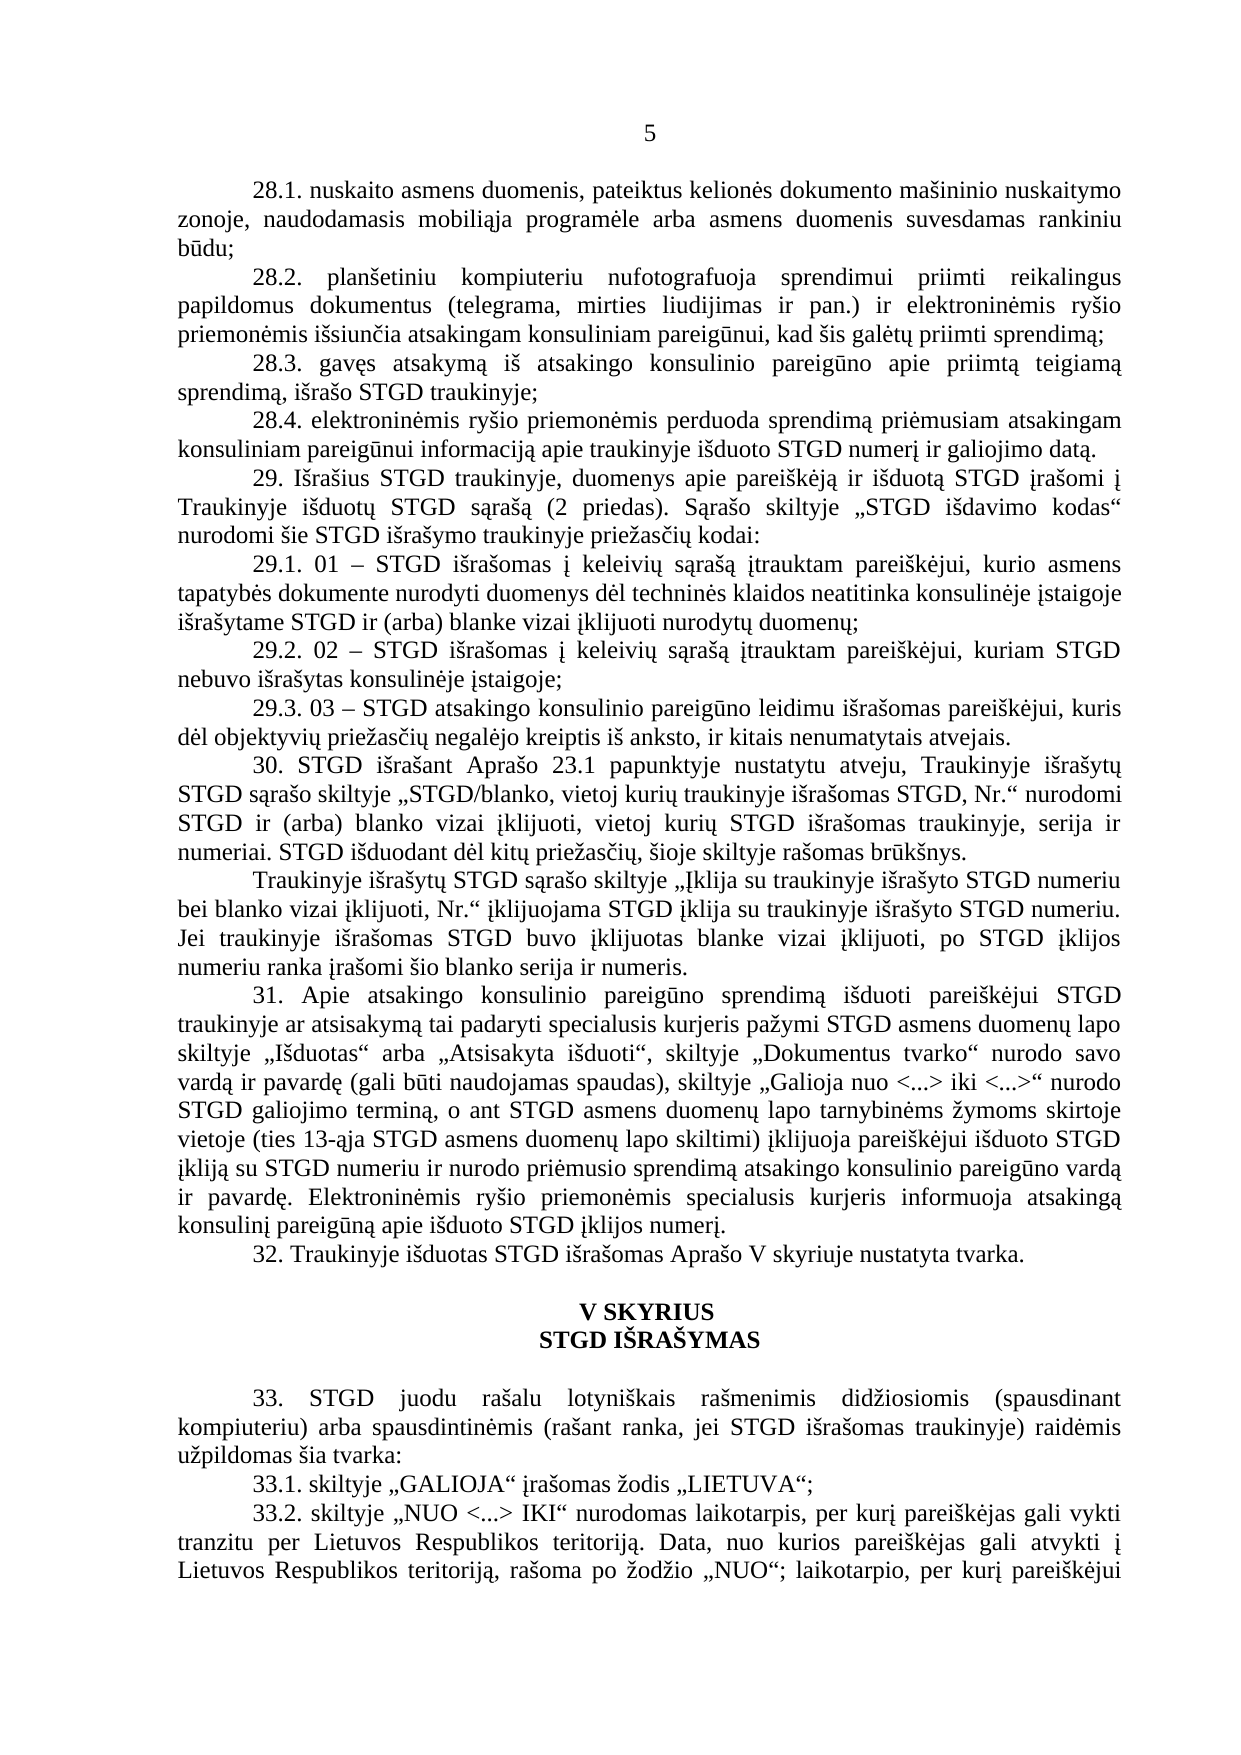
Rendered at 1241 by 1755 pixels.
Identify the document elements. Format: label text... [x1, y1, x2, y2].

text 28.2. planšetiniu kompiuteriu nufotografuoja sprendimui priimti reikalingus papildomus dokumentus (telegrama, mirties liudijimas ir pan.) ir elektroninėmis ryšio priemonėmis išsiunčia atsakingam konsuliniam pareigūnui, kad šis galėtų priimti sprendimą; [177, 262, 1122, 348]
text 29.2. 02 – STGD išrašomas į keleivių sąrašą įtrauktam pareiškėjui, kuriam STGD nebuvo išrašytas konsulinėje įstaigoje; [177, 636, 1122, 693]
text 31. Apie atsakingo konsulinio pareigūno sprendimą išduoti pareiškėjui STGD traukinyje ar atsisakymą tai padaryti specialusis kurjeris pažymi STGD asmens duomenų lapo skiltyje „Išduotas“ arba „Atsisakyta išduoti“, skiltyje „Dokumentus tvarko“ nurodo savo vardą ir pavardę (gali būti naudojamas spaudas), skiltyje „Galioja nuo <...> iki <...>“ nurodo STGD galiojimo terminą, o ant STGD asmens duomenų lapo tarnybinėms žymoms skirtoje vietoje (ties 13-ąja STGD asmens duomenų lapo skiltimi) įklijuoja pareiškėjui išduoto STGD įkliją su STGD numeriu ir nurodo priėmusio sprendimą atsakingo konsulinio pareigūno vardą ir pavardę. Elektroninėmis ryšio priemonėmis specialusis kurjeris informuoja atsakingą konsulinį pareigūną apie išduoto STGD įklijos numerį. [177, 981, 1122, 1239]
text 29.3. 03 – STGD atsakingo konsulinio pareigūno leidimu išrašomas pareiškėjui, kuris dėl objektyvių priežasčių negalėjo kreiptis iš anksto, ir kitais nenumatytais atvejais. [177, 693, 1122, 751]
text 28.3. gavęs atsakymą iš atsakingo konsulinio pareigūno apie priimtą teigiamą sprendimą, išrašo STGD traukinyje; [177, 348, 1122, 406]
text 32. Traukinyje išduotas STGD išrašomas Aprašo V skyriuje nustatyta tvarka. [177, 1239, 1122, 1268]
text 33.2. skiltyje „NUO <...> IKI“ nurodomas laikotarpis, per kurį pareiškėjas gali vykti tranzitu per Lietuvos Respublikos teritoriją. Data, nuo kurios pareiškėjas gali atvykti į Lietuvos Respublikos teritoriją, rašoma po žodžio „NUO“; laikotarpio, per kurį pareiškėjui [177, 1498, 1122, 1584]
text 33.1. skiltyje „GALIOJA“ įrašomas žodis „LIETUVA“; [177, 1469, 1122, 1498]
text 29. Išrašius STGD traukinyje, duomenys apie pareiškėją ir išduotą STGD įrašomi į Traukinyje išduotų STGD sąrašą (2 priedas). Sąrašo skiltyje „STGD išdavimo kodas“ nurodomi šie STGD išrašymo traukinyje priežasčių kodai: [177, 463, 1122, 549]
text STGD IŠRAŠYMAS [177, 1326, 1122, 1354]
text 29.1. 01 – STGD išrašomas į keleivių sąrašą įtrauktam pareiškėjui, kurio asmens tapatybės dokumente nurodyti duomenys dėl techninės klaidos neatitinka konsulinėje įstaigoje išrašytame STGD ir (arba) blanke vizai įklijuoti nurodytų duomenų; [177, 549, 1122, 636]
text 33. STGD juodu rašalu lotyniškais rašmenimis didžiosiomis (spausdinant kompiuteriu) arba spausdintinėmis (rašant ranka, jei STGD išrašomas traukinyje) raidėmis užpildomas šia tvarka: [177, 1383, 1122, 1469]
text Traukinyje išrašytų STGD sąrašo skiltyje „Įklija su traukinyje išrašyto STGD numeriu bei blanko vizai įklijuoti, Nr.“ įklijuojama STGD įklija su traukinyje išrašyto STGD numeriu. Jei traukinyje išrašomas STGD buvo įklijuotas blanke vizai įklijuoti, po STGD įklijos numeriu ranka įrašomi šio blanko serija ir numeris. [177, 866, 1122, 981]
text 28.1. nuskaito asmens duomenis, pateiktus kelionės dokumento mašininio nuskaitymo zonoje, naudodamasis mobiliąja programėle arba asmens duomenis suvesdamas rankiniu būdu; [177, 176, 1122, 262]
text V SKYRIUS [177, 1297, 1122, 1326]
text 28.4. elektroninėmis ryšio priemonėmis perduoda sprendimą priėmusiam atsakingam konsuliniam pareigūnui informaciją apie traukinyje išduoto STGD numerį ir galiojimo datą. [177, 406, 1122, 463]
text 30. STGD išrašant Aprašo 23.1 papunktyje nustatytu atveju, Traukinyje išrašytų STGD sąrašo skiltyje „STGD/blanko, vietoj kurių traukinyje išrašomas STGD, Nr.“ nurodomi STGD ir (arba) blanko vizai įklijuoti, vietoj kurių STGD išrašomas traukinyje, serija ir numeriai. STGD išduodant dėl kitų priežasčių, šioje skiltyje rašomas brūkšnys. [177, 751, 1122, 866]
